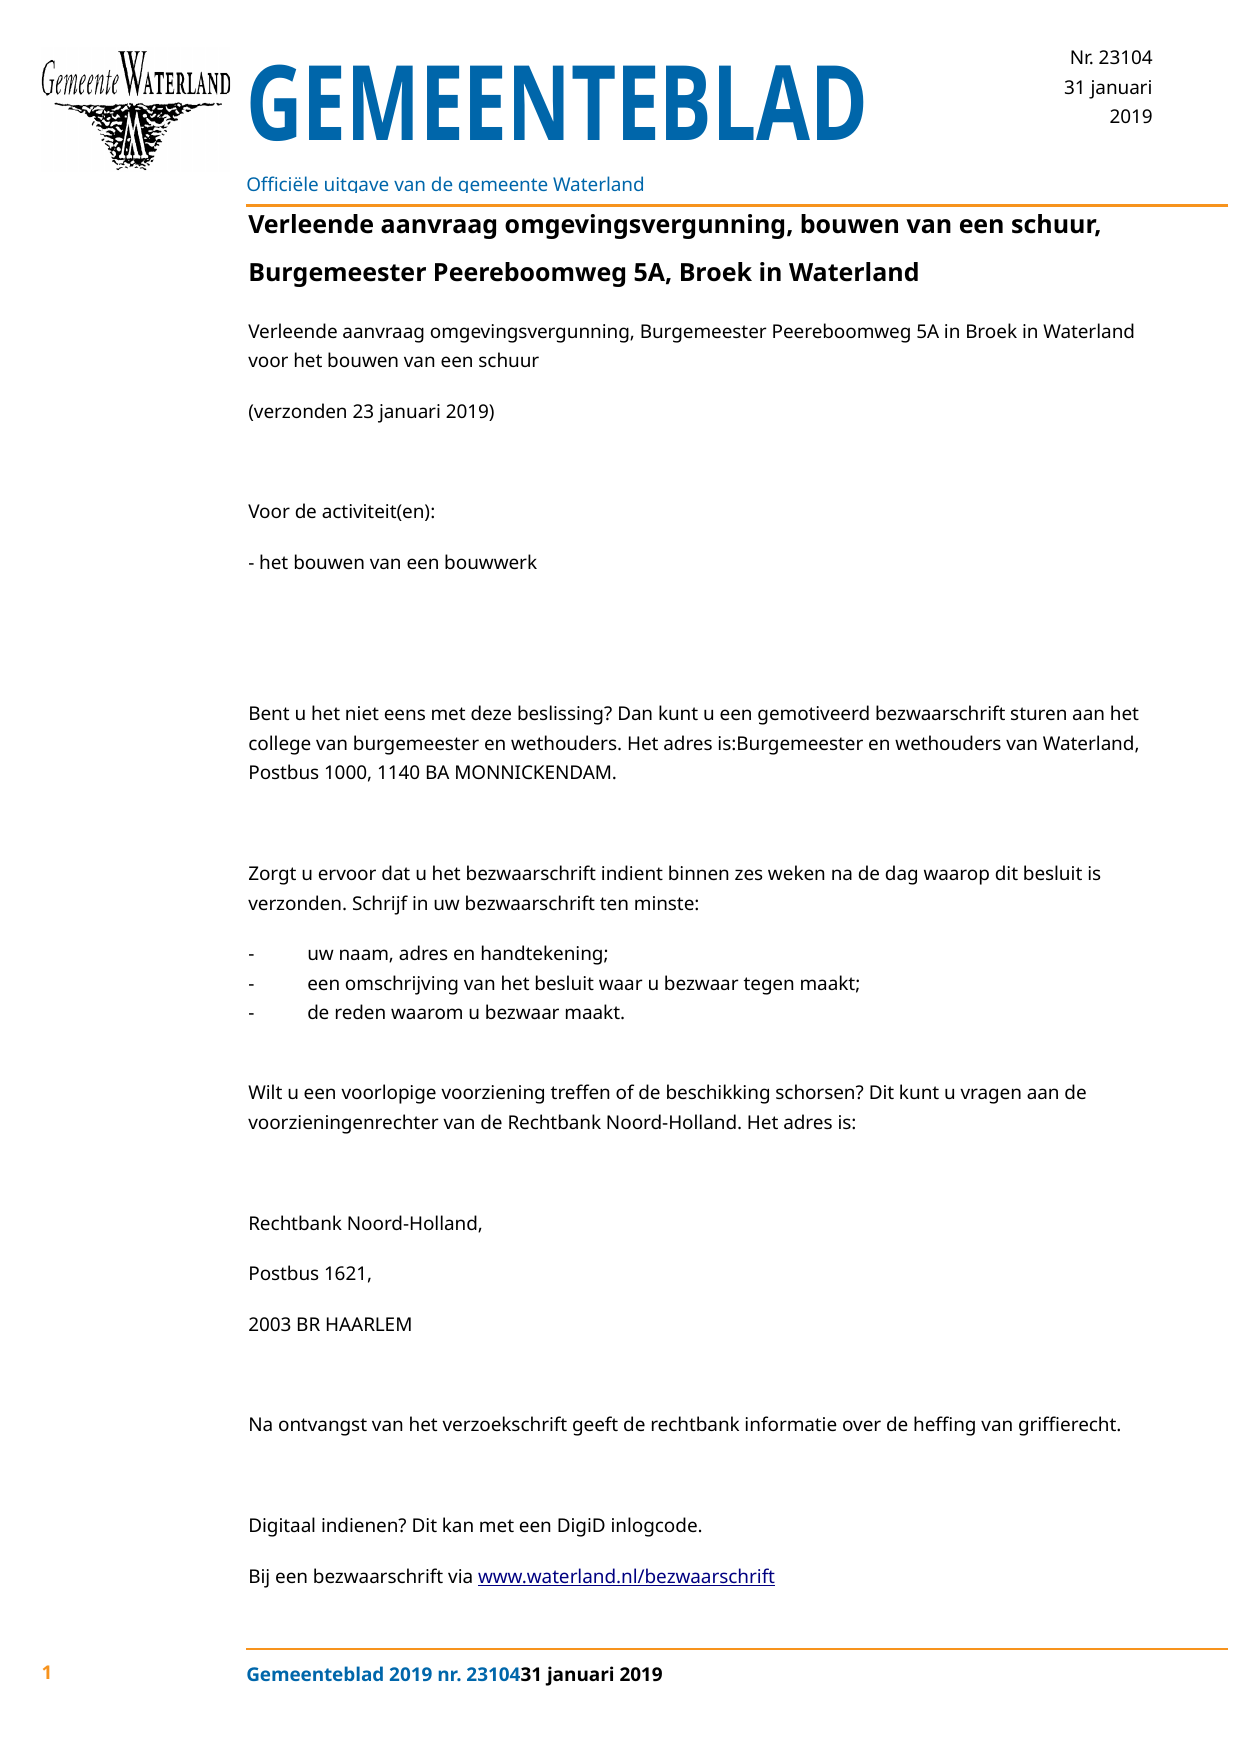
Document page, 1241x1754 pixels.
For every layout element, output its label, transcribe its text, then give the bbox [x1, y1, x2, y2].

text (verzonden 23 januari 2019) [248, 398, 1152, 424]
text 2003 BR HAARLEM [248, 1311, 1152, 1337]
text Verleende aanvraag omgevingsvergunning, Burgemeester Peereboomweg 5A in Broek in Waterland voor het bouwen van een schuur [248, 318, 1152, 373]
text Na ontvangst van het verzoekschrift geeft de rechtbank informatie over de heffing van griffierecht. [248, 1412, 1152, 1437]
text Verleende aanvraag omgevingsvergunning, bouwen van een schuur, Burgemeester Peereboomweg 5A, Broek in Waterland [248, 207, 1152, 288]
list de reden waarom u bezwaar maakt. [248, 999, 1152, 1025]
text Digitaal indienen? Dit kan met een DigiD inlogcode. [248, 1512, 1152, 1538]
text - het bouwen van een bouwwerk [248, 549, 1152, 575]
text Postbus 1621, [248, 1260, 1152, 1286]
text Rechtbank Noord-Holland, [248, 1210, 1152, 1236]
text Bij een bezwaarschrift via www.waterland.nl/bezwaarschrift [248, 1563, 1152, 1589]
text Zorgt u ervoor dat u het bezwaarschrift indient binnen zes weken na de dag waarop dit besluit is verzonden. Schrijf in uw bezwaarschrift ten minste: [248, 860, 1152, 916]
text Wilt u een voorlopige voorziening treffen of de beschikking schorsen? Dit kunt u vragen aan de voorzieningenrechter van de Rechtbank Noord-Holland. Het adres is: [248, 1079, 1152, 1135]
list een omschrijving van het besluit waar u bezwaar tegen maakt; [248, 970, 1152, 996]
list uw naam, adres en handtekening; [248, 940, 1152, 966]
text Voor de activiteit(en): [248, 499, 1152, 524]
picture [41, 47, 231, 172]
text Bent u het niet eens met deze beslissing? Dan kunt u een gemotiveerd bezwaarschrift sturen aan het college van burgemeester en wethouders. Het adres is:Burgemeester en wethouders van Waterland, Postbus 1000, 1140 BA MONNICKENDAM. [248, 700, 1152, 785]
